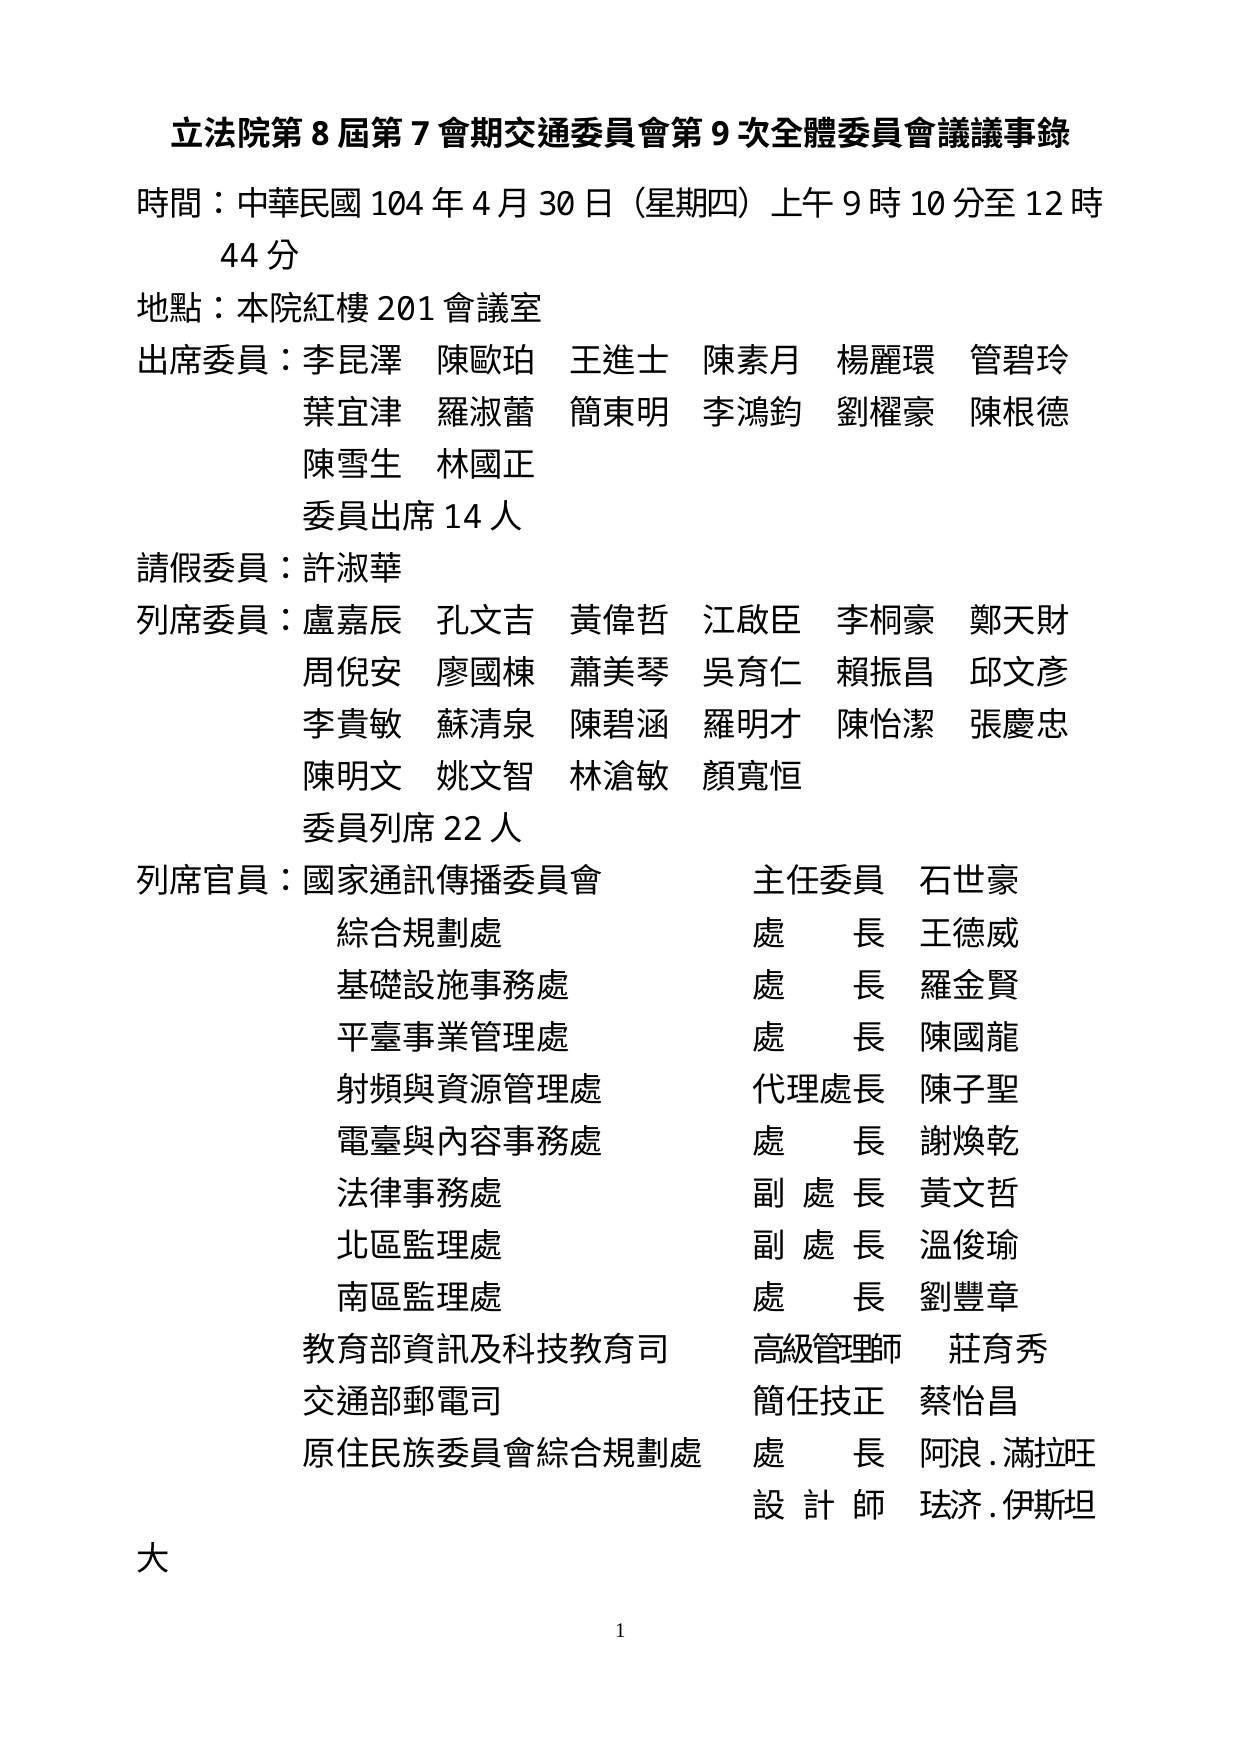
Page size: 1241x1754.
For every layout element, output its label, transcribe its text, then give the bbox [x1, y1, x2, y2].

text 葉宜津 羅淑蕾 簡東明 李鴻鈞 劉櫂豪 陳根德 [136, 382, 1104, 434]
text 地點：本院紅樓201會議室 [136, 278, 1104, 330]
text 教育部資訊及科技教育司 高級管理師 莊育秀 [136, 1320, 1104, 1372]
text 基礎設施事務處 處 長 羅金賢 [136, 955, 1104, 1007]
text 委員列席22人 [136, 799, 1104, 851]
text 出席委員：李昆澤 陳歐珀 王進士 陳素月 楊麗環 管碧玲 [136, 330, 1104, 382]
text 平臺事業管理處 處 長 陳國龍 [136, 1007, 1104, 1059]
text 委員出席14人 [136, 487, 1104, 539]
text 交通部郵電司 簡任技正 蔡怡昌 [136, 1372, 1104, 1424]
text 陳雪生 林國正 [136, 434, 1104, 487]
text 射頻與資源管理處 代理處長 陳子聖 [136, 1059, 1104, 1112]
text 請假委員：許淑華 [136, 539, 1104, 591]
text 南區監理處 處 長 劉豐章 [136, 1268, 1104, 1320]
text 設 計 師 珐济.伊斯坦大 [136, 1476, 1104, 1580]
text 北區監理處 副 處 長 溫俊瑜 [136, 1216, 1104, 1268]
text 列席委員：盧嘉辰 孔文吉 黃偉哲 江啟臣 李桐豪 鄭天財 [136, 591, 1104, 643]
text 立法院第8屆第7會期交通委員會第9次全體委員會議議事錄 [136, 103, 1104, 155]
text 李貴敏 蘇清泉 陳碧涵 羅明才 陳怡潔 張慶忠 [136, 695, 1104, 747]
text 周倪安 廖國棟 蕭美琴 吳育仁 賴振昌 邱文彥 [136, 643, 1104, 695]
text 原住民族委員會綜合規劃處 處 長 阿浪.滿拉旺 [136, 1424, 1104, 1476]
text 時間：中華民國104年4月30日（星期四）上午9時10分至12時44分 [136, 174, 1104, 278]
text 綜合規劃處 處 長 王德威 [136, 903, 1104, 955]
text 列席官員：國家通訊傳播委員會 主任委員 石世豪 [136, 851, 1104, 903]
text 法律事務處 副 處 長 黃文哲 [136, 1164, 1104, 1216]
text 電臺與內容事務處 處 長 謝煥乾 [136, 1112, 1104, 1164]
text 陳明文 姚文智 林滄敏 顏寬恒 [136, 747, 1104, 799]
